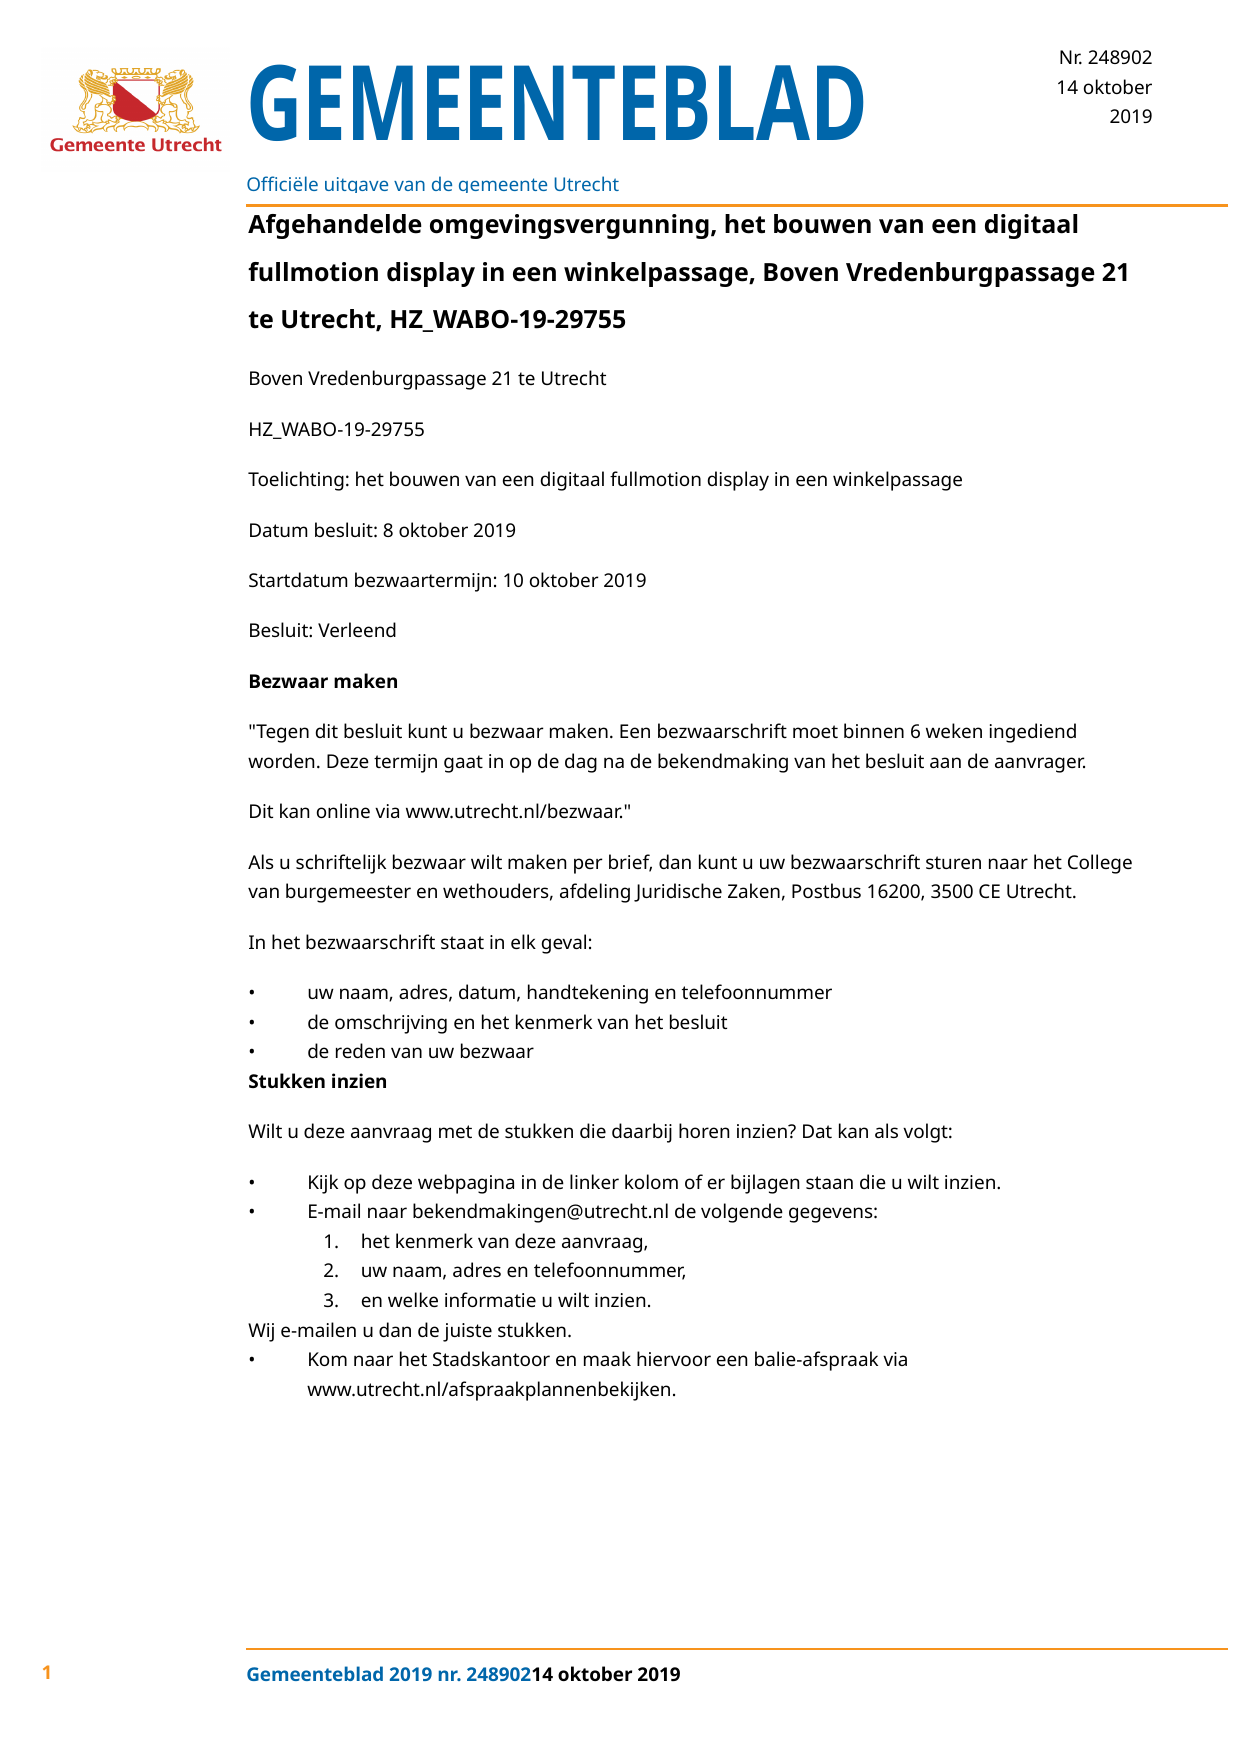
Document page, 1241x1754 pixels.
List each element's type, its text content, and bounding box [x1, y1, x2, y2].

list Kijk op deze webpagina in de linker kolom of er bijlagen staan die u wilt inzien. [248, 1169, 1152, 1194]
list het kenmerk van deze aanvraag, [323, 1228, 1152, 1254]
text Wij e-mailen u dan de juiste stukken. [248, 1317, 1152, 1342]
text Bezwaar maken [248, 668, 1152, 694]
list de omschrijving en het kenmerk van het besluit [248, 1009, 1152, 1034]
list Kom naar het Stadskantoor en maak hiervoor een balie-afspraak via www.utrecht.nl/afspraakplannenbekijken. [248, 1346, 1152, 1402]
text Dit kan online via www.utrecht.nl/bezwaar." [248, 798, 1152, 824]
text Toelichting: het bouwen van een digitaal fullmotion display in een winkelpassage [248, 466, 1152, 492]
list de reden van uw bezwaar [248, 1038, 1152, 1064]
text In het bezwaarschrift staat in elk geval: [248, 929, 1152, 954]
text HZ_WABO-19-29755 [248, 416, 1152, 442]
text Wilt u deze aanvraag met de stukken die daarbij horen inzien? Dat kan als volgt: [248, 1118, 1152, 1144]
list uw naam, adres, datum, handtekening en telefoonnummer [248, 979, 1152, 1005]
text Datum besluit: 8 oktober 2019 [248, 517, 1152, 542]
text "Tegen dit besluit kunt u bezwaar maken. Een bezwaarschrift moet binnen 6 weken ingediend worden. Deze termijn gaat in op de dag na de bekendmaking van het besluit aan de aanvrager. [248, 718, 1152, 774]
picture [41, 47, 231, 172]
list uw naam, adres en telefoonnummer, [323, 1258, 1152, 1283]
text Boven Vredenburgpassage 21 te Utrecht [248, 366, 1152, 391]
text Als u schriftelijk bezwaar wilt maken per brief, dan kunt u uw bezwaarschrift sturen naar het College van burgemeester en wethouders, afdeling Juridische Zaken, Postbus 16200, 3500 CE Utrecht. [248, 849, 1152, 904]
list en welke informatie u wilt inzien. [323, 1287, 1152, 1313]
text Stukken inzien [248, 1068, 1152, 1094]
text Startdatum bezwaartermijn: 10 oktober 2019 [248, 567, 1152, 593]
list E-mail naar bekendmakingen@utrecht.nl de volgende gegevens: [248, 1198, 1152, 1224]
text Besluit: Verleend [248, 618, 1152, 643]
text Afgehandelde omgevingsvergunning, het bouwen van een digitaal fullmotion display in een winkelpassage, Boven Vredenburgpassage 21 te Utrecht, HZ_WABO-19-29755 [248, 207, 1152, 336]
